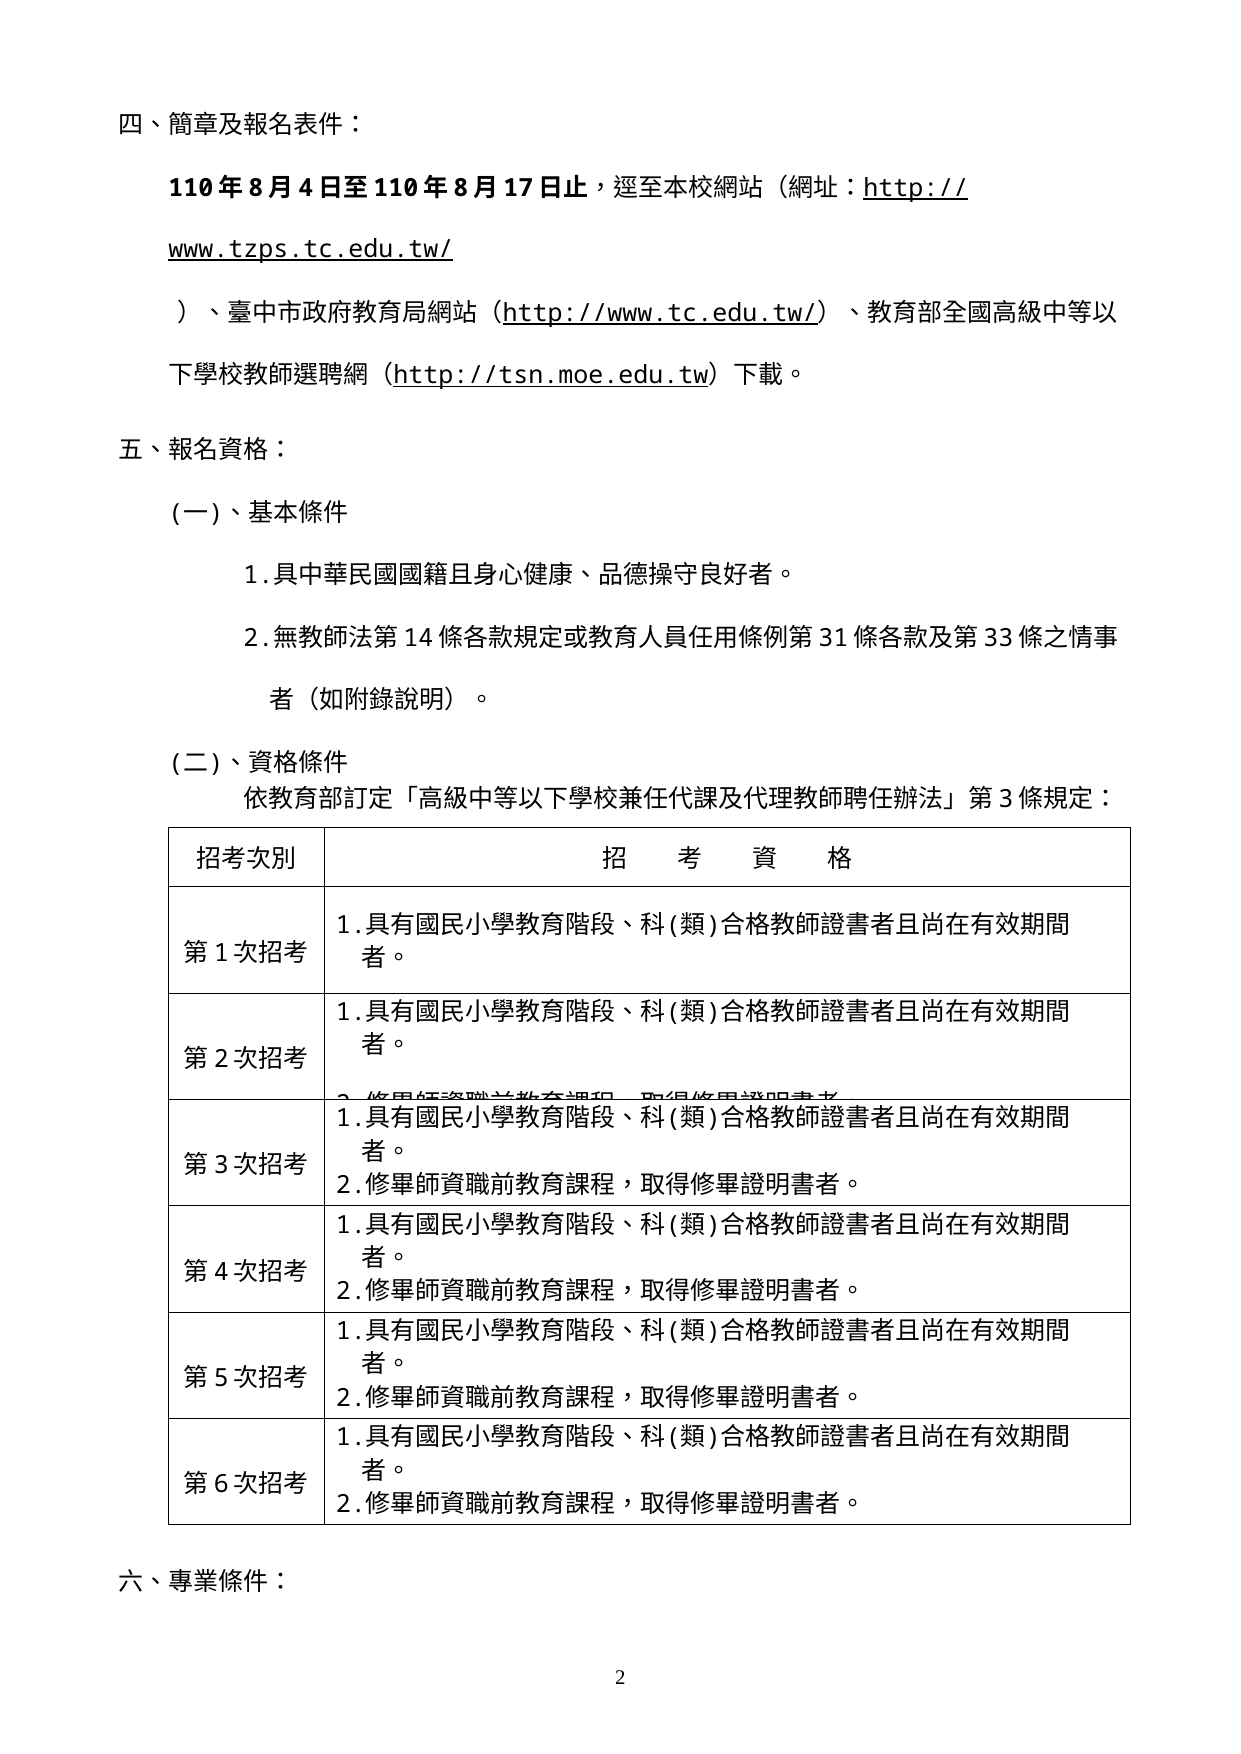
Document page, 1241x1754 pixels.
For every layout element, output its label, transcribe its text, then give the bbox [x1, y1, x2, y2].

text 2.無教師法第14條各款規定或教育人員任用條例第31條各款及第33條之情事者（如附錄說明）。 [243, 594, 1122, 719]
text (一)、基本條件 [168, 469, 1122, 531]
table_cell 第5次招考 [169, 1313, 324, 1418]
table_cell 1.具有國民小學教育階段、科(類)合格教師證書者且尚在有效期間者。 2.修畢師資職前教育課程，取得修畢證明書者。 3.大學(含)以上畢業者 [325, 1419, 1130, 1524]
text ）、臺中市政府教育局網站（http://www.tc.edu.tw/）、教育部全國高級中等以下學校教師選聘網（http://tsn.moe.edu.tw）下載。 [168, 268, 1122, 393]
table_cell 1.具有國民小學教育階段、科(類)合格教師證書者且尚在有效期間者。 2.修畢師資職前教育課程，取得修畢證明書者。 [325, 994, 1130, 1099]
text 依教育部訂定「高級中等以下學校兼任代課及代理教師聘任辦法」第3條規定： [243, 781, 1122, 814]
table_cell 第1次招考 [169, 887, 324, 993]
text 1.具中華民國國籍且身心健康、品德操守良好者。 [243, 531, 1122, 594]
text 六、專業條件： [118, 1538, 1122, 1601]
table_header 招 考 資 格 [325, 828, 1130, 886]
text 四、簡章及報名表件： [118, 81, 1122, 143]
table_cell 1.具有國民小學教育階段、科(類)合格教師證書者且尚在有效期間者。 2.修畢師資職前教育課程，取得修畢證明書者。 3.大學(含)以上畢業者 [325, 1206, 1130, 1312]
table_cell 第2次招考 [169, 994, 324, 1099]
table_cell 第3次招考 [169, 1100, 324, 1205]
text 110年8月4日至110年8月17日止，逕至本校網站（網址：http://www.tzps.tc.edu.tw/ [168, 143, 1122, 268]
table_header 招考次別 [169, 828, 324, 886]
table_cell 第6次招考 [169, 1419, 324, 1524]
table_cell 1.具有國民小學教育階段、科(類)合格教師證書者且尚在有效期間者。 [325, 887, 1130, 993]
table_cell 第4次招考 [169, 1206, 324, 1312]
text 五、報名資格： [118, 406, 1122, 469]
table_cell 1.具有國民小學教育階段、科(類)合格教師證書者且尚在有效期間者。 2.修畢師資職前教育課程，取得修畢證明書者。 3.大學(含)以上畢業者。 [325, 1100, 1130, 1205]
table_cell 1.具有國民小學教育階段、科(類)合格教師證書者且尚在有效期間者。 2.修畢師資職前教育課程，取得修畢證明書者。 3.大學(含)以上畢業者 [325, 1313, 1130, 1418]
text (二)、資格條件 [168, 719, 1122, 781]
